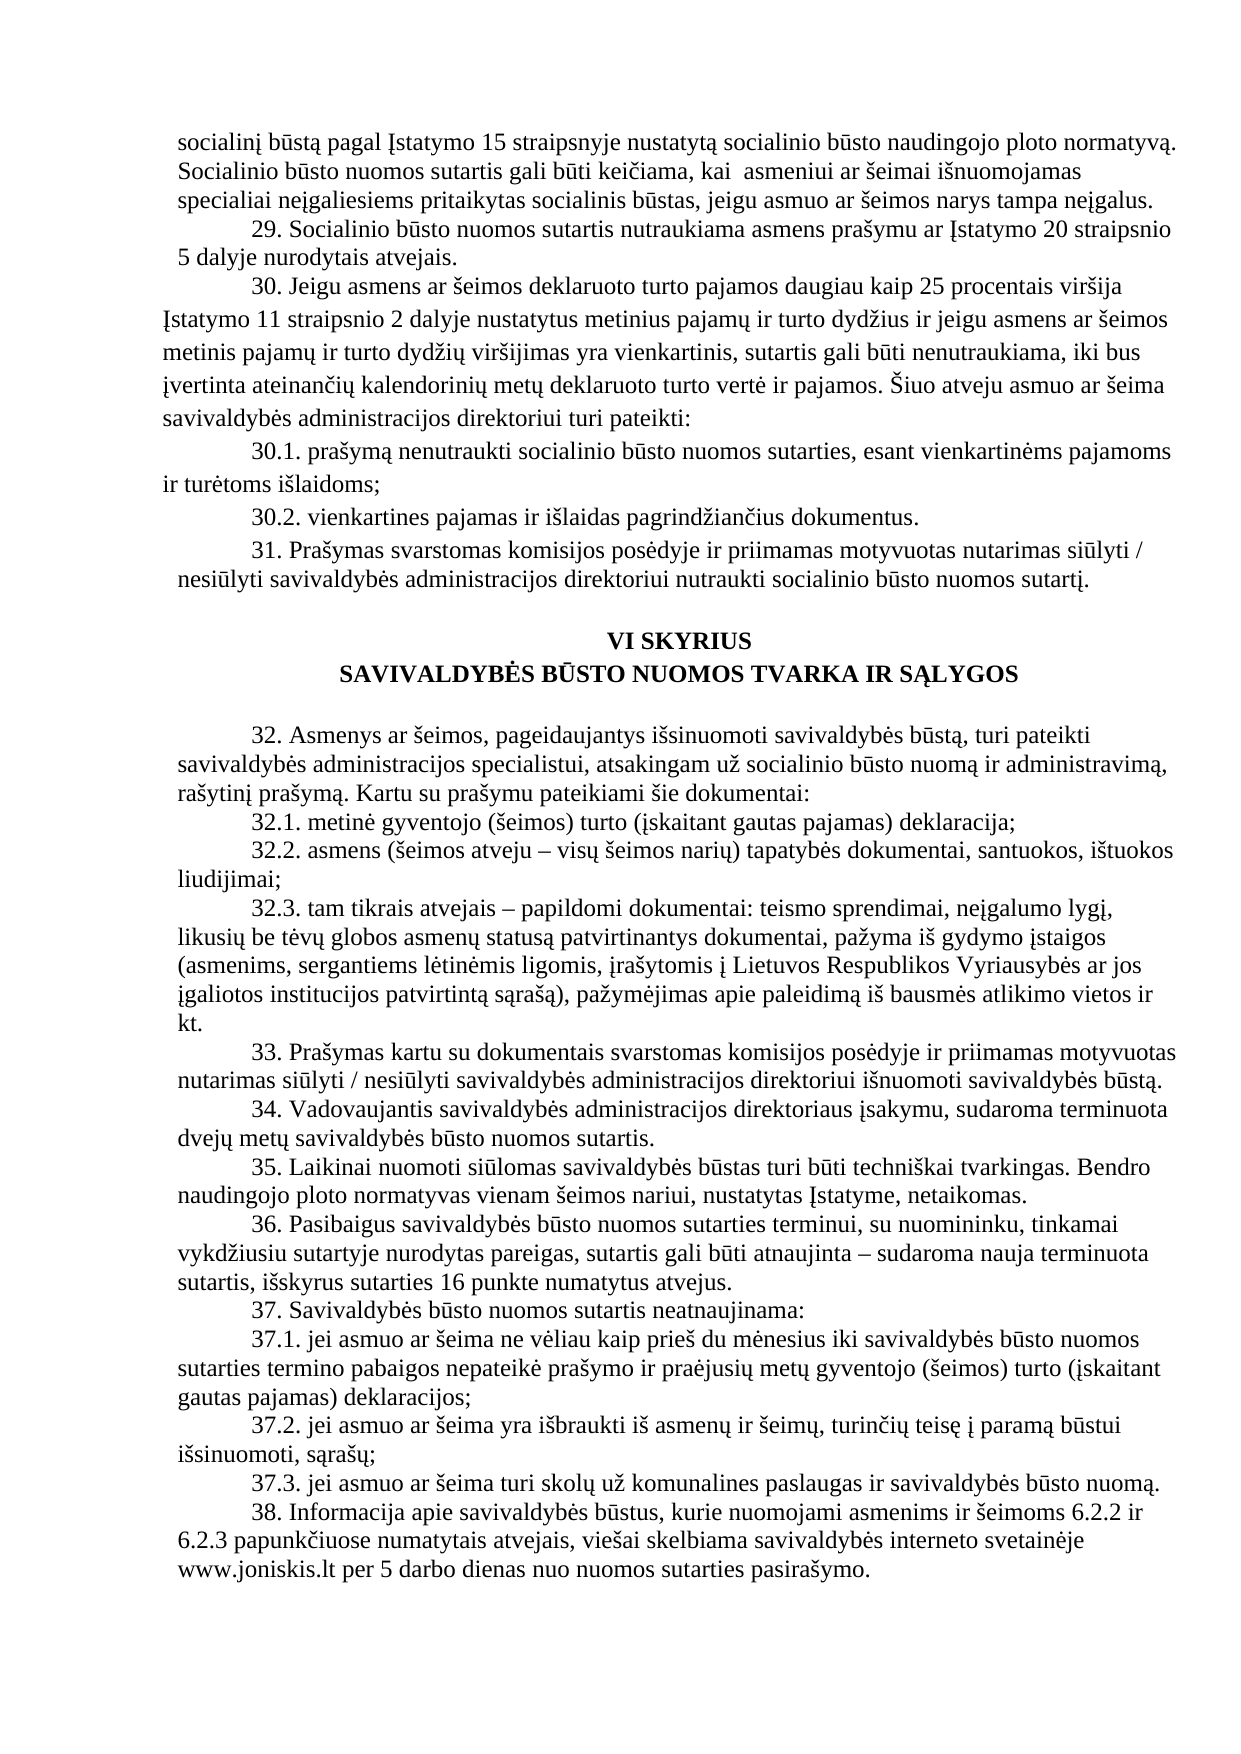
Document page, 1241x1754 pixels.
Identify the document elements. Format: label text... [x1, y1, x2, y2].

text socialinį būstą pagal Įstatymo 15 straipsnyje nustatytą socialinio būsto naudingojo ploto normatyvą. Socialinio būsto nuomos sutartis gali būti keičiama, kai asmeniui ar šeimai išnuomojamas specialiai neįgaliesiems pritaikytas socialinis būstas, jeigu asmuo ar šeimos narys tampa neįgalus. [177, 127, 1181, 214]
text 34. Vadovaujantis savivaldybės administracijos direktoriaus įsakymu, sudaroma terminuota dvejų metų savivaldybės būsto nuomos sutartis. [177, 1094, 1181, 1152]
text 32.3. tam tikrais atvejais – papildomi dokumentai: teismo sprendimai, neįgalumo lygį, likusių be tėvų globos asmenų statusą patvirtinantys dokumentai, pažyma iš gydymo įstaigos (asmenims, sergantiems lėtinėmis ligomis, įrašytomis į Lietuvos Respublikos Vyriausybės ar jos įgaliotos institucijos patvirtintą sąrašą), pažymėjimas apie paleidimą iš bausmės atlikimo vietos ir kt. [177, 893, 1181, 1037]
text 29. Socialinio būsto nuomos sutartis nutraukiama asmens prašymu ar Įstatymo 20 straipsnio 5 dalyje nurodytais atvejais. [177, 214, 1181, 271]
text 37.1. jei asmuo ar šeima ne vėliau kaip prieš du mėnesius iki savivaldybės būsto nuomos sutarties termino pabaigos nepateikė prašymo ir praėjusių metų gyventojo (šeimos) turto (įskaitant gautas pajamas) deklaracijos; [177, 1324, 1181, 1411]
text 32. Asmenys ar šeimos, pageidaujantys išsinuomoti savivaldybės būstą, turi pateikti savivaldybės administracijos specialistui, atsakingam už socialinio būsto nuomą ir administravimą, rašytinį prašymą. Kartu su prašymu pateikiami šie dokumentai: [177, 721, 1181, 807]
text SAVIVALDYBĖS BŪSTO NUOMOS TVARKA IR SĄLYGOS [177, 659, 1181, 688]
text VI SKYRIUS [177, 626, 1181, 654]
text 33. Prašymas kartu su dokumentais svarstomas komisijos posėdyje ir priimamas motyvuotas nutarimas siūlyti / nesiūlyti savivaldybės administracijos direktoriui išnuomoti savivaldybės būstą. [177, 1037, 1181, 1094]
text 37.2. jei asmuo ar šeima yra išbraukti iš asmenų ir šeimų, turinčių teisę į paramą būstui išsinuomoti, sąrašų; [177, 1411, 1181, 1468]
text 35. Laikinai nuomoti siūlomas savivaldybės būstas turi būti techniškai tvarkingas. Bendro naudingojo ploto normatyvas vienam šeimos nariui, nustatytas Įstatyme, netaikomas. [177, 1152, 1181, 1209]
text 32.2. asmens (šeimos atveju – visų šeimos narių) tapatybės dokumentai, santuokos, ištuokos liudijimai; [177, 836, 1181, 893]
text 36. Pasibaigus savivaldybės būsto nuomos sutarties terminui, su nuomininku, tinkamai vykdžiusiu sutartyje nurodytas pareigas, sutartis gali būti atnaujinta – sudaroma nauja terminuota sutartis, išskyrus sutarties 16 punkte numatytus atvejus. [177, 1209, 1181, 1296]
text 30.1. prašymą nenutraukti socialinio būsto nuomos sutarties, esant vienkartinėms pajamoms ir turėtoms išlaidoms; [162, 436, 1181, 498]
text 30. Jeigu asmens ar šeimos deklaruoto turto pajamos daugiau kaip 25 procentais viršija Įstatymo 11 straipsnio 2 dalyje nustatytus metinius pajamų ir turto dydžius ir jeigu asmens ar šeimos metinis pajamų ir turto dydžių viršijimas yra vienkartinis, sutartis gali būti nenutraukiama, iki bus įvertinta ateinančių kalendorinių metų deklaruoto turto vertė ir pajamos. Šiuo atveju asmuo ar šeima savivaldybės administracijos direktoriui turi pateikti: [162, 271, 1181, 432]
text 31. Prašymas svarstomas komisijos posėdyje ir priimamas motyvuotas nutarimas siūlyti / nesiūlyti savivaldybės administracijos direktoriui nutraukti socialinio būsto nuomos sutartį. [177, 535, 1181, 593]
text 37.3. jei asmuo ar šeima turi skolų už komunalines paslaugas ir savivaldybės būsto nuomą. [177, 1468, 1181, 1497]
text 38. Informacija apie savivaldybės būstus, kurie nuomojami asmenims ir šeimoms 6.2.2 ir 6.2.3 papunkčiuose numatytais atvejais, viešai skelbiama savivaldybės interneto svetainėje www.joniskis.lt per 5 darbo dienas nuo nuomos sutarties pasirašymo. [177, 1497, 1181, 1583]
text 30.2. vienkartines pajamas ir išlaidas pagrindžiančius dokumentus. [162, 502, 1181, 531]
text 32.1. metinė gyventojo (šeimos) turto (įskaitant gautas pajamas) deklaracija; [177, 807, 1181, 836]
text 37. Savivaldybės būsto nuomos sutartis neatnaujinama: [177, 1296, 1181, 1324]
